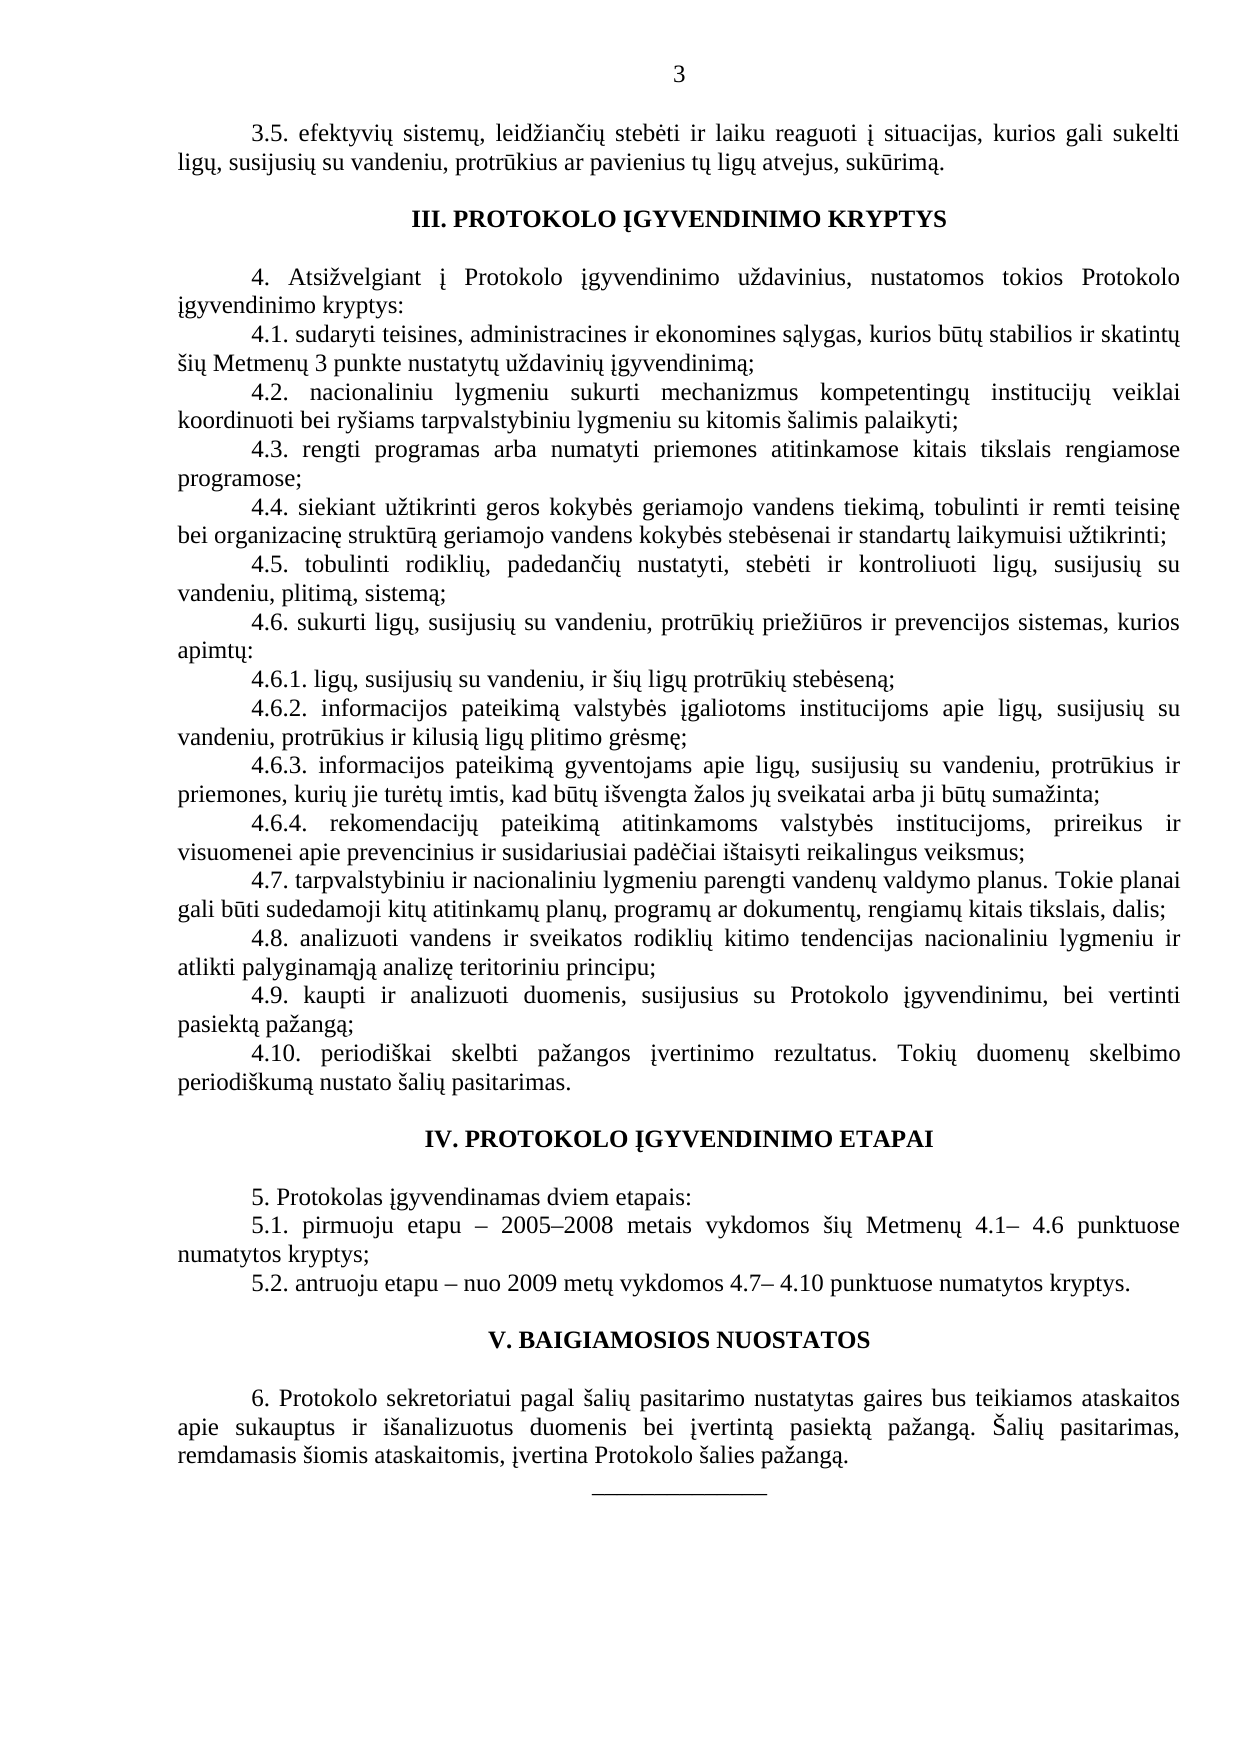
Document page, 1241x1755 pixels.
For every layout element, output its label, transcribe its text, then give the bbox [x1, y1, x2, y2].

text 4.2. nacionaliniu lygmeniu sukurti mechanizmus kompetentingų institucijų veiklai koordinuoti bei ryšiams tarpvalstybiniu lygmeniu su kitomis šalimis palaikyti; [177, 377, 1181, 434]
text IV. PROTOKOLO ĮGYVENDINIMO ETAPAI [177, 1124, 1181, 1153]
text 4.6.1. ligų, susijusių su vandeniu, ir šių ligų protrūkių stebėseną; [177, 664, 1181, 693]
text 4.8. analizuoti vandens ir sveikatos rodiklių kitimo tendencijas nacionaliniu lygmeniu ir atlikti palyginamąją analizę teritoriniu principu; [177, 923, 1181, 981]
text 4.6.3. informacijos pateikimą gyventojams apie ligų, susijusių su vandeniu, protrūkius ir priemones, kurių jie turėtų imtis, kad būtų išvengta žalos jų sveikatai arba ji būtų sumažinta; [177, 751, 1181, 808]
text 4.3. rengti programas arba numatyti priemones atitinkamose kitais tikslais rengiamose programose; [177, 434, 1181, 492]
text 6. Protokolo sekretoriatui pagal šalių pasitarimo nustatytas gaires bus teikiamos ataskaitos apie sukauptus ir išanalizuotus duomenis bei įvertintą pasiektą pažangą. Šalių pasitarimas, remdamasis šiomis ataskaitomis, įvertina Protokolo šalies pažangą. [177, 1383, 1181, 1469]
text 4.6.4. rekomendacijų pateikimą atitinkamoms valstybės institucijoms, prireikus ir visuomenei apie prevencinius ir susidariusiai padėčiai ištaisyti reikalingus veiksmus; [177, 808, 1181, 866]
text 4.9. kaupti ir analizuoti duomenis, susijusius su Protokolo įgyvendinimu, bei vertinti pasiektą pažangą; [177, 981, 1181, 1038]
text 4.1. sudaryti teisines, administracines ir ekonomines sąlygas, kurios būtų stabilios ir skatintų šių Metmenų 3 punkte nustatytų uždavinių įgyvendinimą; [177, 319, 1181, 377]
text V. BAIGIAMOSIOS NUOSTATOS [177, 1326, 1181, 1354]
text 4.6.2. informacijos pateikimą valstybės įgaliotoms institucijoms apie ligų, susijusių su vandeniu, protrūkius ir kilusią ligų plitimo grėsmę; [177, 693, 1181, 751]
text 5.2. antruoju etapu – nuo 2009 metų vykdomos 4.7– 4.10 punktuose numatytos kryptys. [177, 1268, 1181, 1297]
text 4.4. siekiant užtikrinti geros kokybės geriamojo vandens tiekimą, tobulinti ir remti teisinę bei organizacinę struktūrą geriamojo vandens kokybės stebėsenai ir standartų laikymuisi užtikrinti; [177, 492, 1181, 549]
text 4.7. tarpvalstybiniu ir nacionaliniu lygmeniu parengti vandenų valdymo planus. Tokie planai gali būti sudedamoji kitų atitinkamų planų, programų ar dokumentų, rengiamų kitais tikslais, dalis; [177, 866, 1181, 923]
text 3.5. efektyvių sistemų, leidžiančių stebėti ir laiku reaguoti į situacijas, kurios gali sukelti ligų, susijusių su vandeniu, protrūkius ar pavienius tų ligų atvejus, sukūrimą. [177, 118, 1181, 176]
text ______________ [177, 1469, 1181, 1498]
text 5.1. pirmuoju etapu – 2005–2008 metais vykdomos šių Metmenų 4.1– 4.6 punktuose numatytos kryptys; [177, 1211, 1181, 1268]
text 5. Protokolas įgyvendinamas dviem etapais: [177, 1182, 1181, 1211]
text 4.10. periodiškai skelbti pažangos įvertinimo rezultatus. Tokių duomenų skelbimo periodiškumą nustato šalių pasitarimas. [177, 1038, 1181, 1096]
text 4.6. sukurti ligų, susijusių su vandeniu, protrūkių priežiūros ir prevencijos sistemas, kurios apimtų: [177, 607, 1181, 664]
text 4. Atsižvelgiant į Protokolo įgyvendinimo uždavinius, nustatomos tokios Protokolo įgyvendinimo kryptys: [177, 262, 1181, 319]
text 4.5. tobulinti rodiklių, padedančių nustatyti, stebėti ir kontroliuoti ligų, susijusių su vandeniu, plitimą, sistemą; [177, 549, 1181, 607]
text III. PROTOKOLO ĮGYVENDINIMO KRYPTYS [177, 204, 1181, 233]
